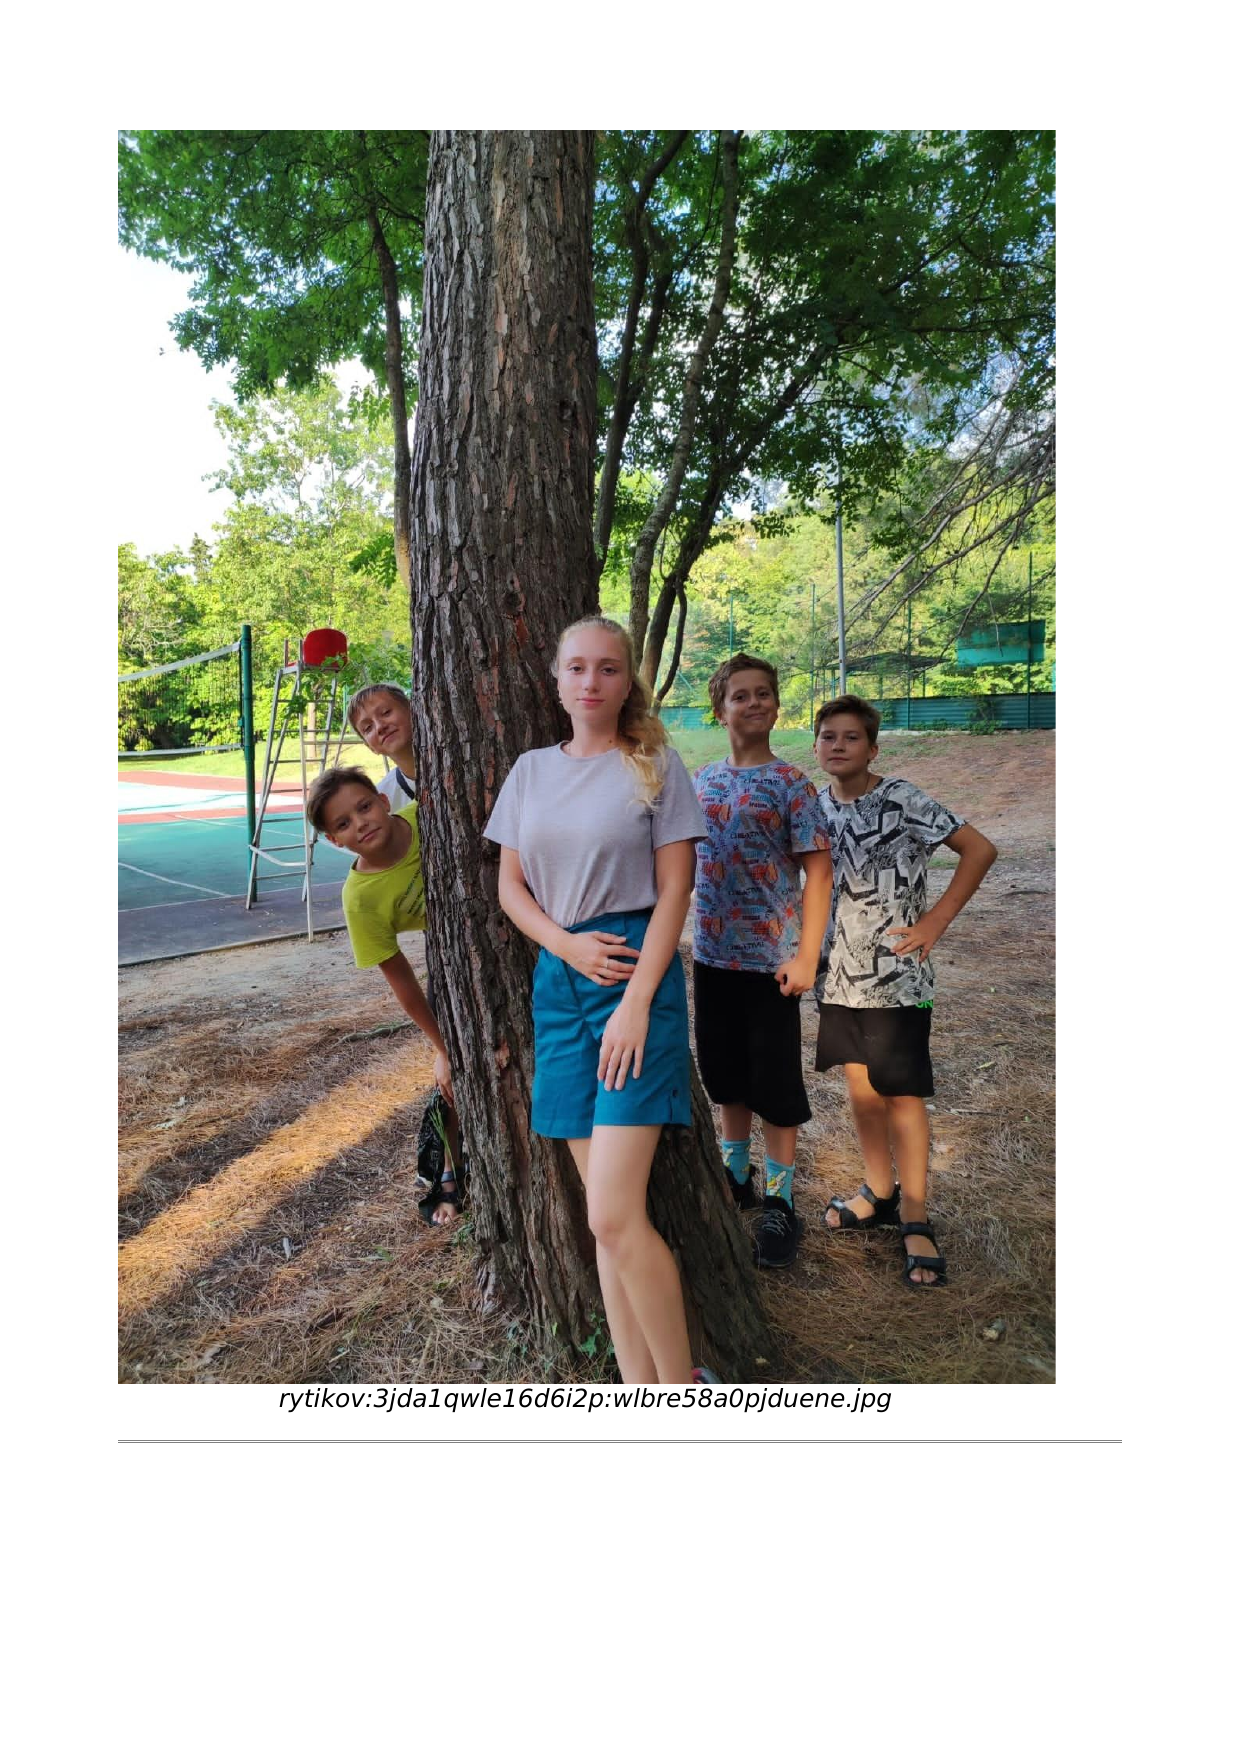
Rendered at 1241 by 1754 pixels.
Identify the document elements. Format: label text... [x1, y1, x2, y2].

picture [118, 130, 1056, 1384]
text rytikov:3jda1qwle16d6i2p:wlbre58a0pjduene.jpg [118, 1384, 1056, 1413]
